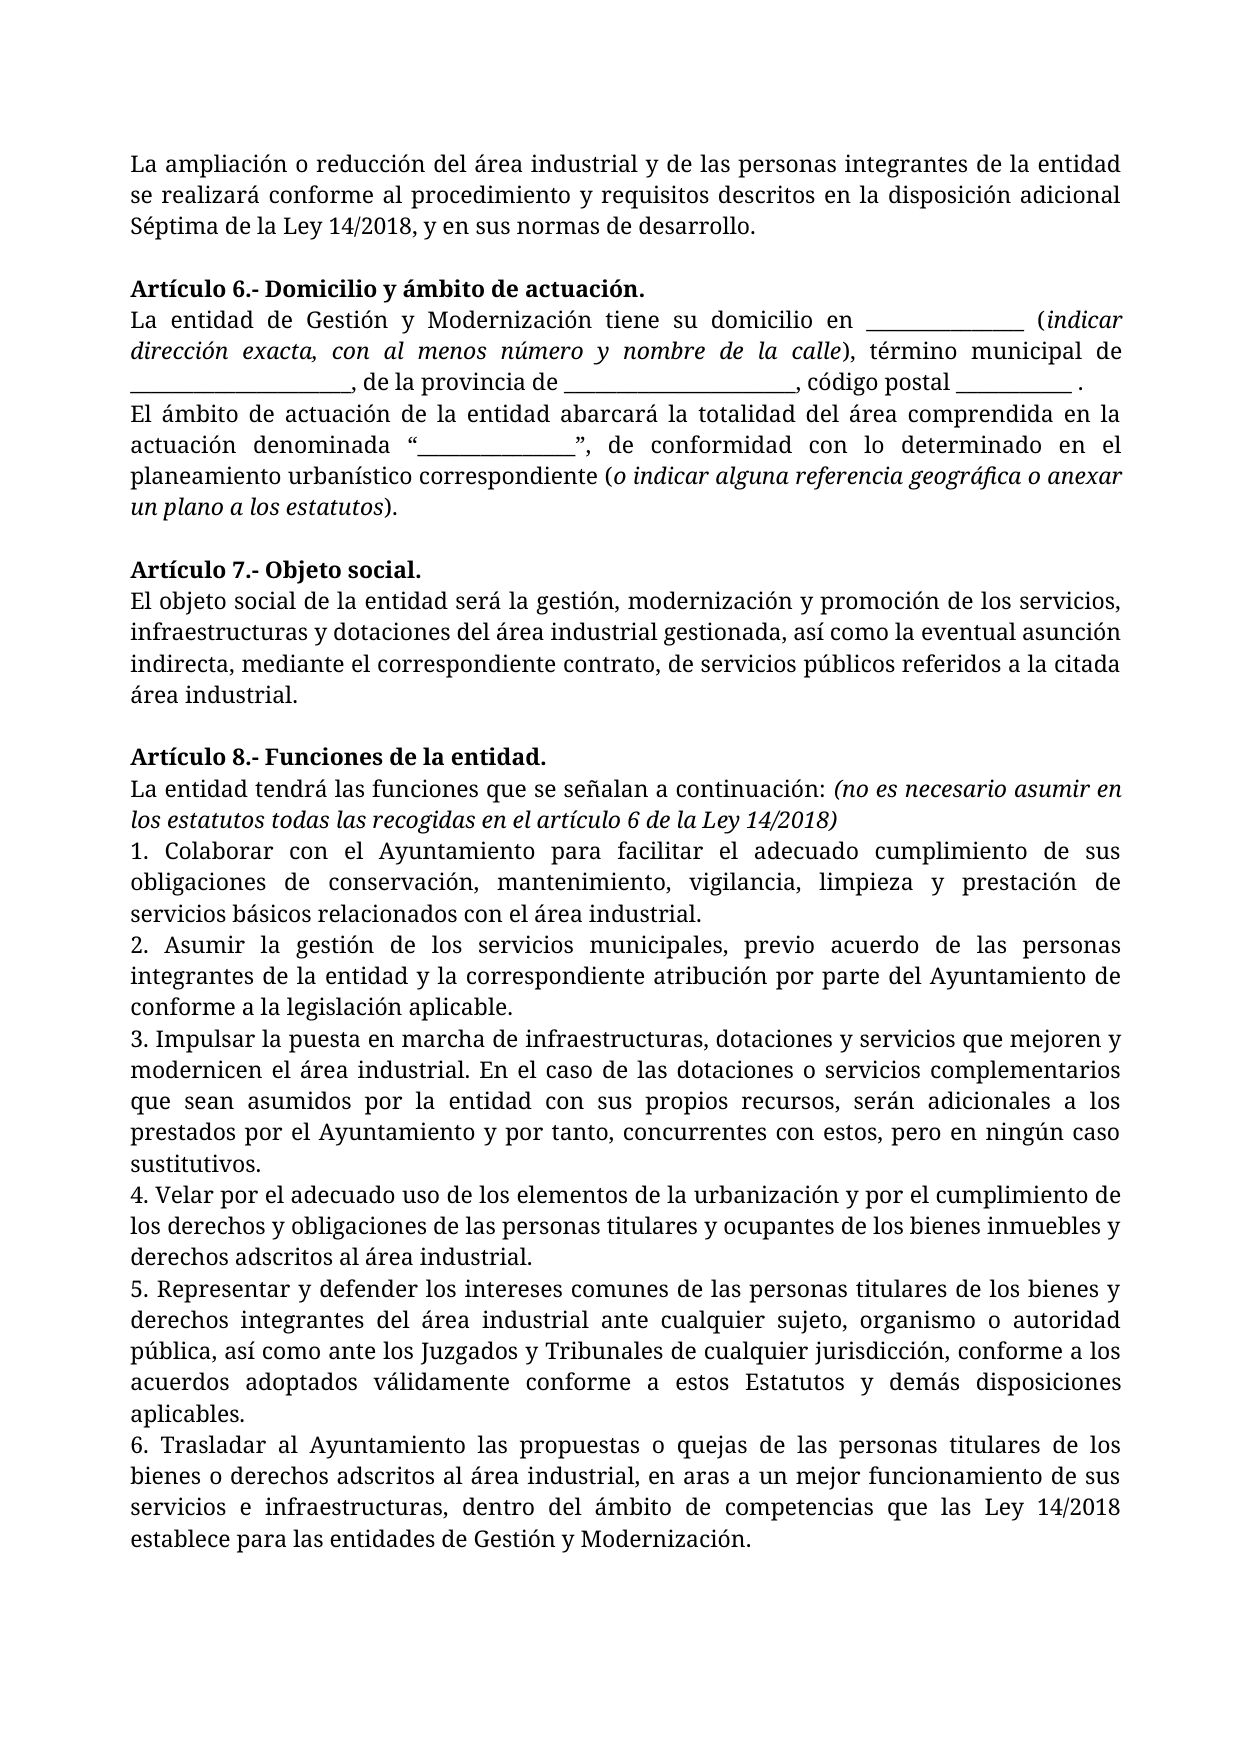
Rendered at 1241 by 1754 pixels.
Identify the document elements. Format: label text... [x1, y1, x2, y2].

text El ámbito de actuación de la entidad abarcará la totalidad del área comprendida en la actuación denominada “_______________”, de conformidad con lo determinado en el planeamiento urbanístico correspondiente (o indicar alguna referencia geográfica o anexar un plano a los estatutos). [130, 398, 1122, 523]
text La entidad de Gestión y Modernización tiene su domicilio en _______________ (indicar dirección exacta, con al menos número y nombre de la calle), término municipal de _____________________, de la provincia de ______________________, código postal ___________ . [130, 304, 1122, 398]
list 1. Colaborar con el Ayuntamiento para facilitar el adecuado cumplimiento de sus obligaciones de conservación, mantenimiento, vigilancia, limpieza y prestación de servicios básicos relacionados con el área industrial. [130, 835, 1122, 929]
list 5. Representar y defender los intereses comunes de las personas titulares de los bienes y derechos integrantes del área industrial ante cualquier sujeto, organismo o autoridad pública, así como ante los Juzgados y Tribunales de cualquier jurisdicción, conforme a los acuerdos adoptados válidamente conforme a estos Estatutos y demás disposiciones aplicables. [130, 1273, 1122, 1429]
list 6. Trasladar al Ayuntamiento las propuestas o quejas de las personas titulares de los bienes o derechos adscritos al área industrial, en aras a un mejor funcionamiento de sus servicios e infraestructuras, dentro del ámbito de competencias que las Ley 14/2018 establece para las entidades de Gestión y Modernización. [130, 1429, 1122, 1554]
text Artículo 8.- Funciones de la entidad. [130, 741, 1122, 773]
text Artículo 7.- Objeto social. [130, 554, 1122, 585]
list 3. Impulsar la puesta en marcha de infraestructuras, dotaciones y servicios que mejoren y modernicen el área industrial. En el caso de las dotaciones o servicios complementarios que sean asumidos por la entidad con sus propios recursos, serán adicionales a los prestados por el Ayuntamiento y por tanto, concurrentes con estos, pero en ningún caso sustitutivos. [130, 1023, 1122, 1179]
list 4. Velar por el adecuado uso de los elementos de la urbanización y por el cumplimiento de los derechos y obligaciones de las personas titulares y ocupantes de los bienes inmuebles y derechos adscritos al área industrial. [130, 1179, 1122, 1273]
text La ampliación o reducción del área industrial y de las personas integrantes de la entidad se realizará conforme al procedimiento y requisitos descritos en la disposición adicional Séptima de la Ley 14/2018, y en sus normas de desarrollo. [130, 148, 1122, 241]
text Artículo 6.- Domicilio y ámbito de actuación. [130, 273, 1122, 304]
text El objeto social de la entidad será la gestión, modernización y promoción de los servicios, infraestructuras y dotaciones del área industrial gestionada, así como la eventual asunción indirecta, mediante el correspondiente contrato, de servicios públicos referidos a la citada área industrial. [130, 585, 1122, 710]
list 2. Asumir la gestión de los servicios municipales, previo acuerdo de las personas integrantes de la entidad y la correspondiente atribución por parte del Ayuntamiento de conforme a la legislación aplicable. [130, 929, 1122, 1023]
text La entidad tendrá las funciones que se señalan a continuación: (no es necesario asumir en los estatutos todas las recogidas en el artículo 6 de la Ley 14/2018) [130, 773, 1122, 835]
